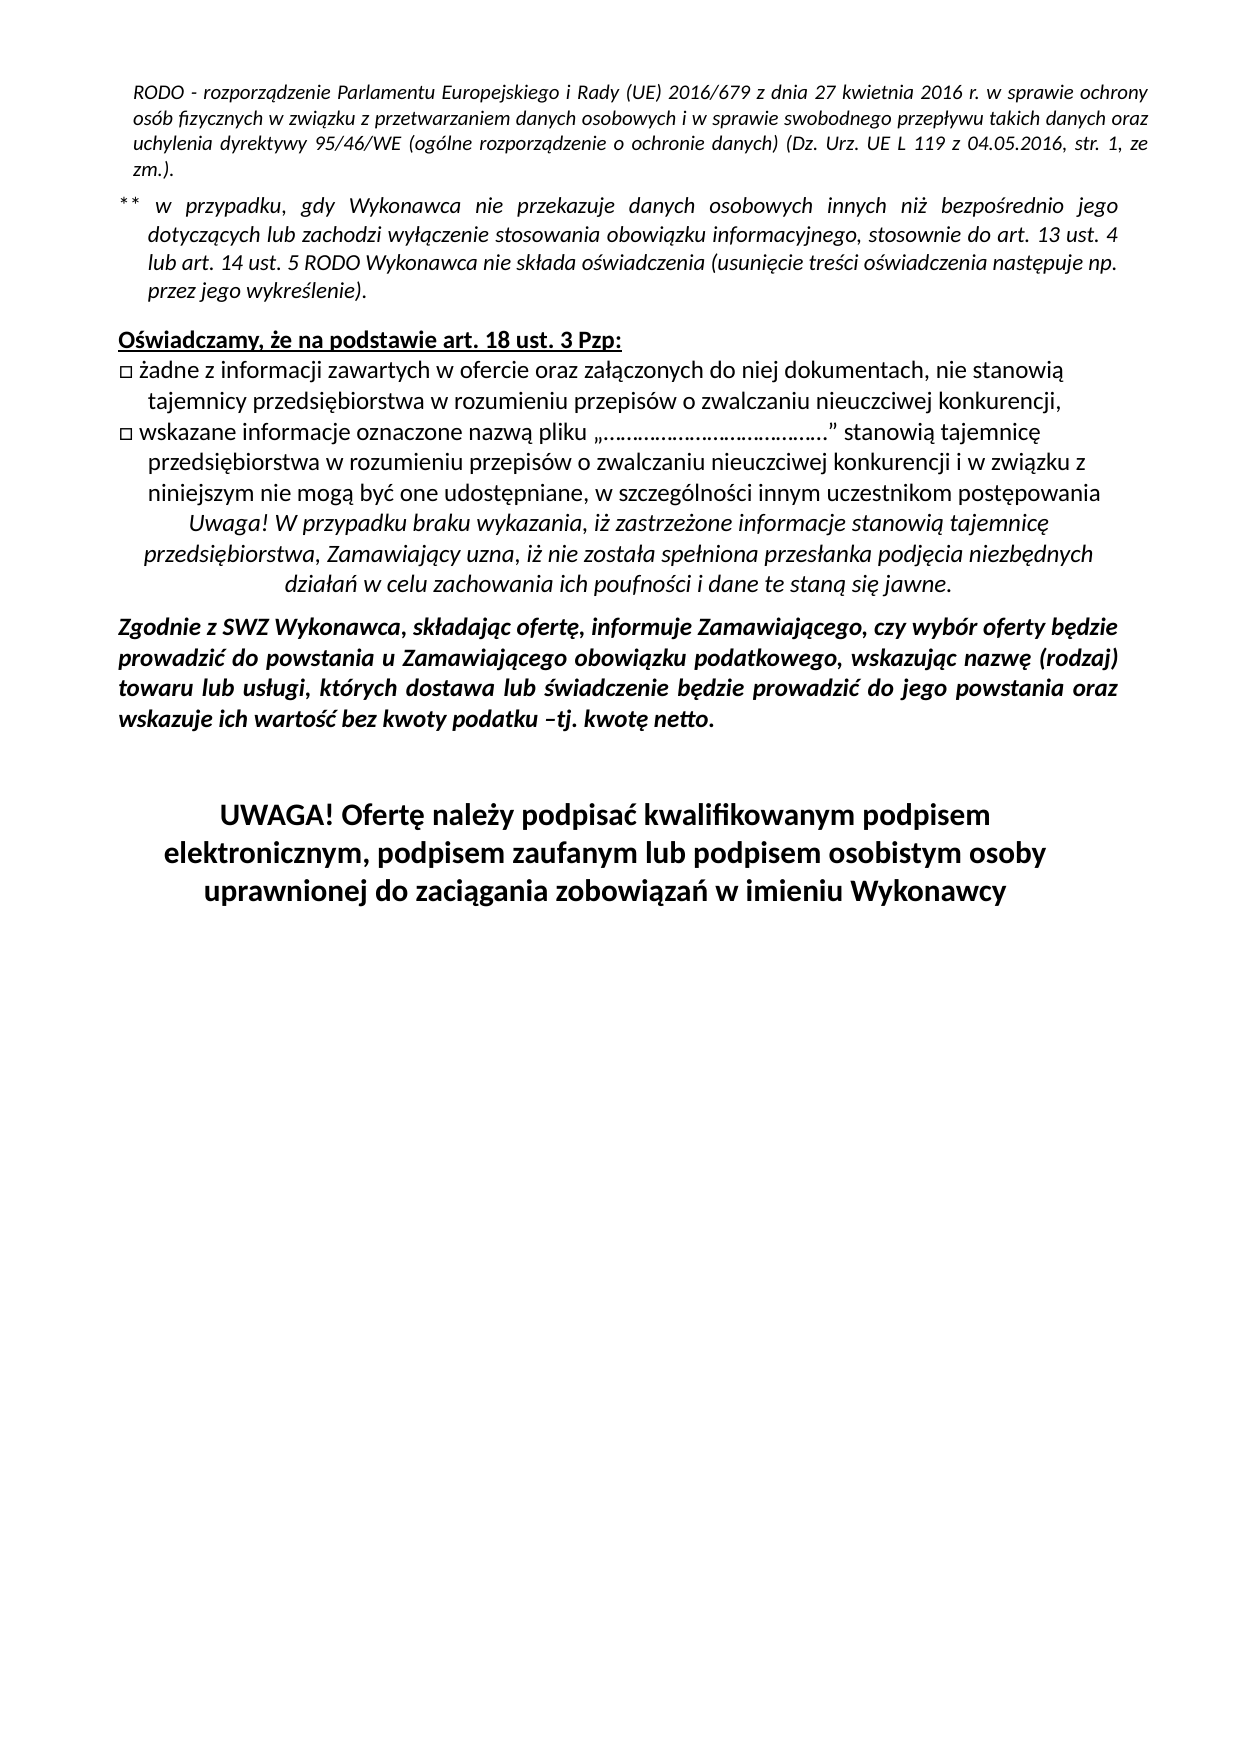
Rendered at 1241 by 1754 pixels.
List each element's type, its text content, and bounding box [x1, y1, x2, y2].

text ** w przypadku, gdy Wykonawca nie przekazuje danych osobowych innych niż bezpośrednio jego dotyczących lub zachodzi wyłączenie stosowania obowiązku informacyjnego, stosownie do art. 13 ust. 4 lub art. 14 ust. 5 RODO Wykonawca nie składa oświadczenia (usunięcie treści oświadczenia następuje np. przez jego wykreślenie). [118, 192, 1122, 304]
text UWAGA! Ofertę należy podpisać kwalifikowanym podpisem elektronicznym, podpisem zaufanym lub podpisem osobistym osoby uprawnionej do zaciągania zobowiązań w imieniu Wykonawcy [118, 794, 1093, 909]
text □ wskazane informacje oznaczone nazwą pliku „…………………………………” stanowią tajemnicę przedsiębiorstwa w rozumieniu przepisów o zwalczaniu nieuczciwej konkurencji i w związku z niniejszym nie mogą być one udostępniane, w szczególności innym uczestnikom postępowania [118, 416, 1152, 507]
text RODO - rozporządzenie Parlamentu Europejskiego i Rady (UE) 2016/679 z dnia 27 kwietnia 2016 r. w sprawie ochrony osób fizycznych w związku z przetwarzaniem danych osobowych i w sprawie swobodnego przepływu takich danych oraz uchylenia dyrektywy 95/46/WE (ogólne rozporządzenie o ochronie danych) (Dz. Urz. UE L 119 z 04.05.2016, str. 1, ze zm.). [133, 79, 1152, 181]
text Zgodnie z SWZ Wykonawca, składając ofertę, informuje Zamawiającego, czy wybór oferty będzie prowadzić do powstania u Zamawiającego obowiązku podatkowego, wskazując nazwę (rodzaj) towaru lub usługi, których dostawa lub świadczenie będzie prowadzić do jego powstania oraz wskazuje ich wartość bez kwoty podatku –tj. kwotę netto. [118, 611, 1122, 733]
text Uwaga! W przypadku braku wykazania, iż zastrzeżone informacje stanowią tajemnicę przedsiębiorstwa, Zamawiający uzna, iż nie została spełniona przesłanka podjęcia niezbędnych działań w celu zachowania ich poufności i dane te staną się jawne. [118, 507, 1122, 599]
text Oświadczamy, że na podstawie art. 18 ust. 3 Pzp: [118, 324, 1122, 354]
text □ żadne z informacji zawartych w ofercie oraz załączonych do niej dokumentach, nie stanowią tajemnicy przedsiębiorstwa w rozumieniu przepisów o zwalczaniu nieuczciwej konkurencji, [118, 354, 1122, 416]
